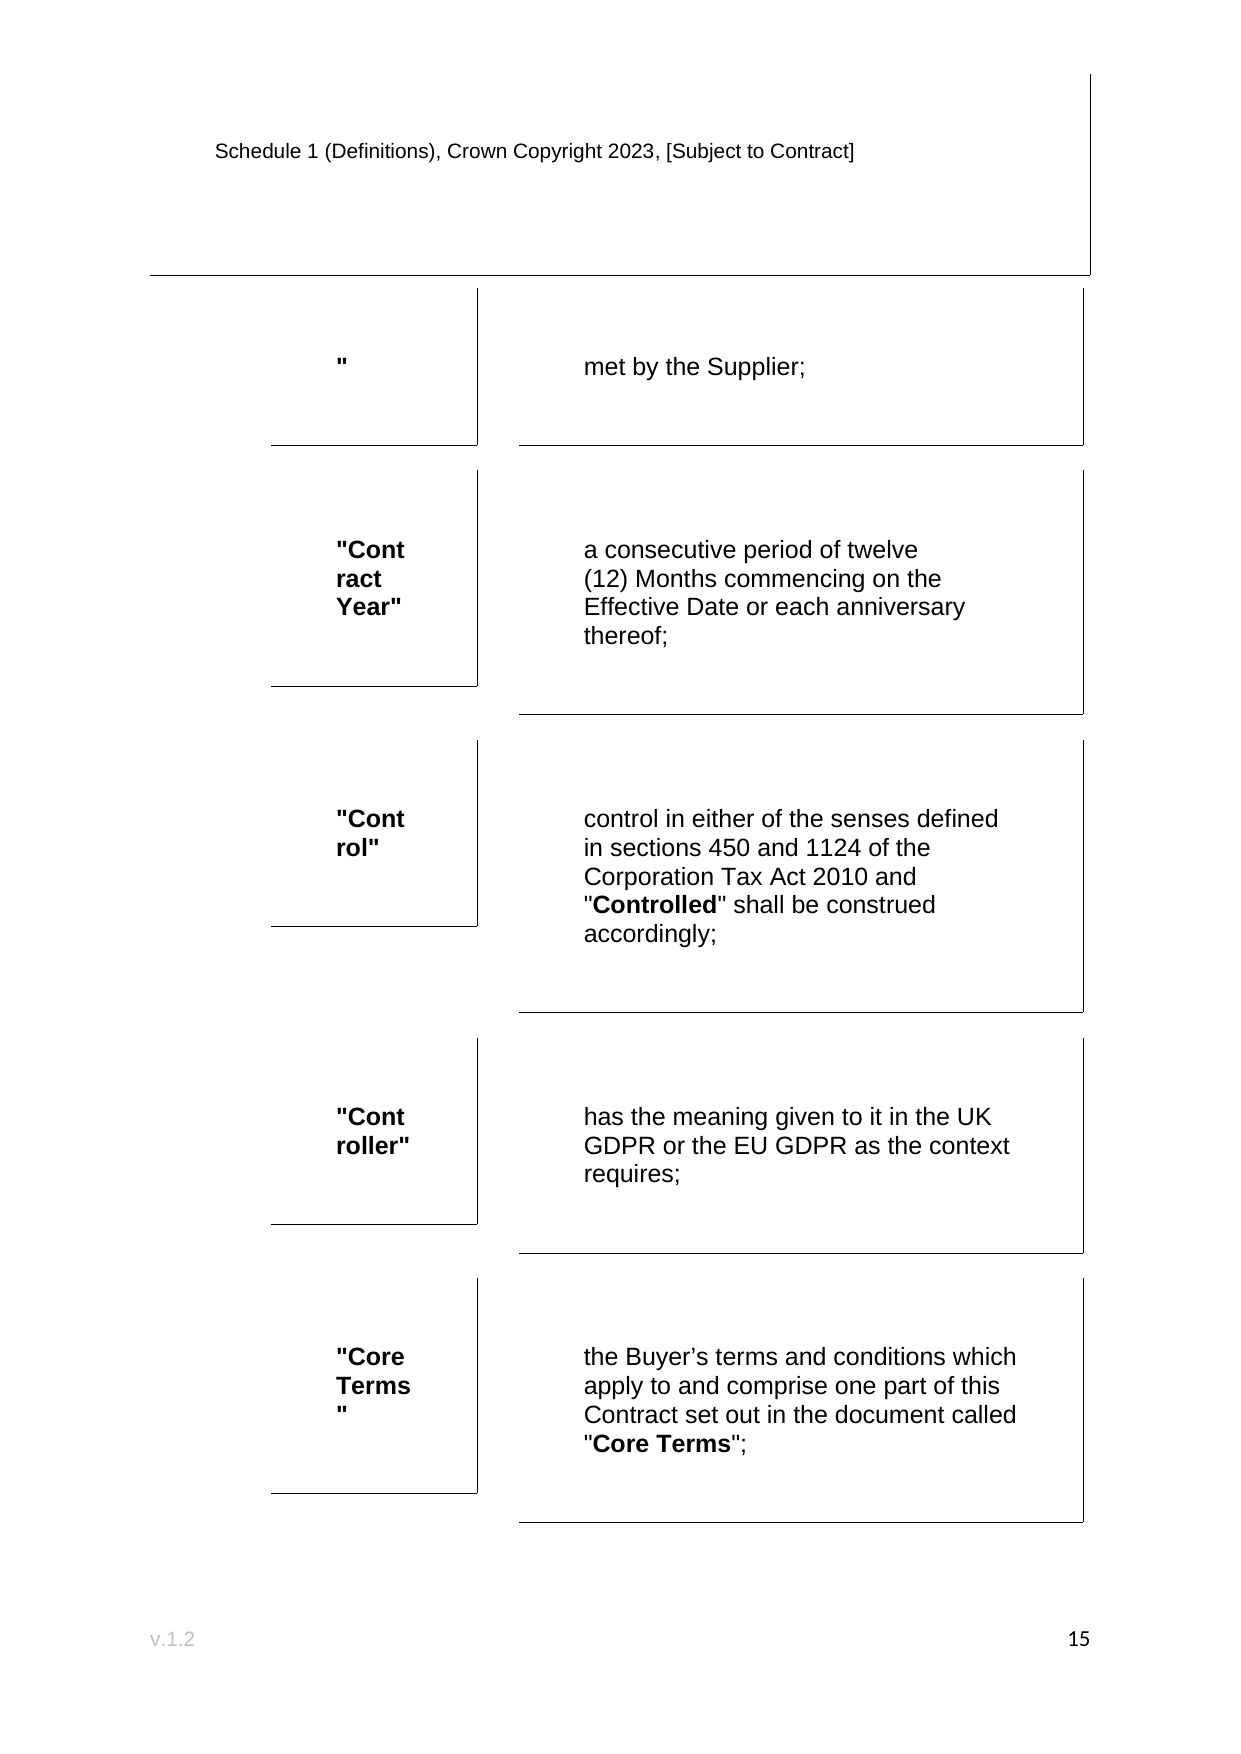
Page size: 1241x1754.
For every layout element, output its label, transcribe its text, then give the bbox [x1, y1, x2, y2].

table_cell met by the Supplier; [489, 275, 1095, 458]
table_cell "Control" [254, 727, 489, 1025]
table_cell "Core Terms" [254, 1265, 489, 1534]
table_cell "Controller" [254, 1025, 489, 1265]
table_cell has the meaning given to it in the UK GDPR or the EU GDPR as the context requires; [489, 1025, 1095, 1265]
table_cell the Buyer’s terms and conditions which apply to and comprise one part of this Contract set out in the document called "Core Terms"; [489, 1265, 1095, 1534]
table_cell " [254, 275, 489, 458]
table_cell control in either of the senses defined in sections 450 and 1124 of the Corporation Tax Act 2010 and "Controlled" shall be construed accordingly; [489, 727, 1095, 1025]
table_cell "Contract Year" [254, 458, 489, 727]
table_cell a consecutive period of twelve (12) Months commencing on the Effective Date or each anniversary thereof; [489, 458, 1095, 727]
